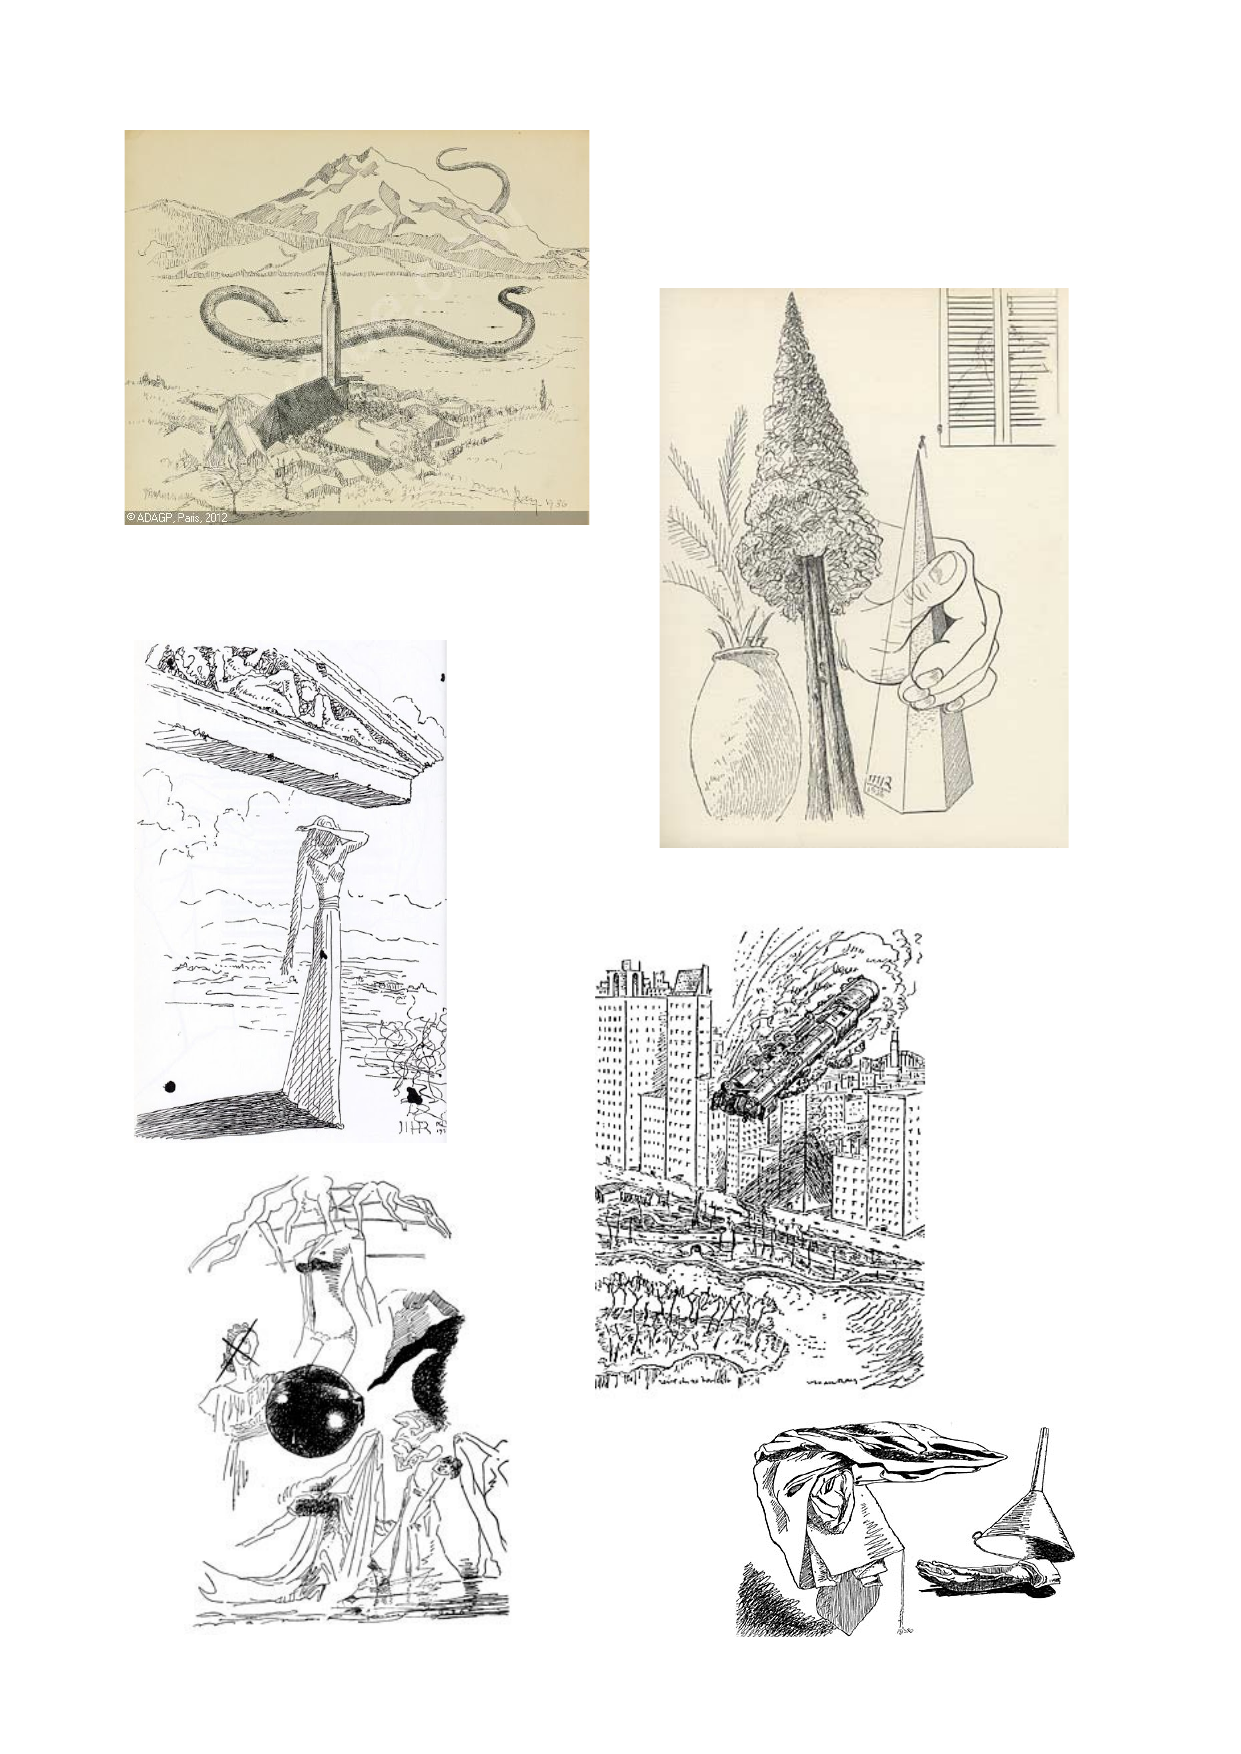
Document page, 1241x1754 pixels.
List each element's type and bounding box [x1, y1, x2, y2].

picture [595, 903, 926, 1404]
picture [659, 288, 1069, 848]
picture [184, 1171, 514, 1635]
picture [718, 1413, 1119, 1637]
picture [133, 640, 447, 1143]
picture [124, 130, 590, 525]
